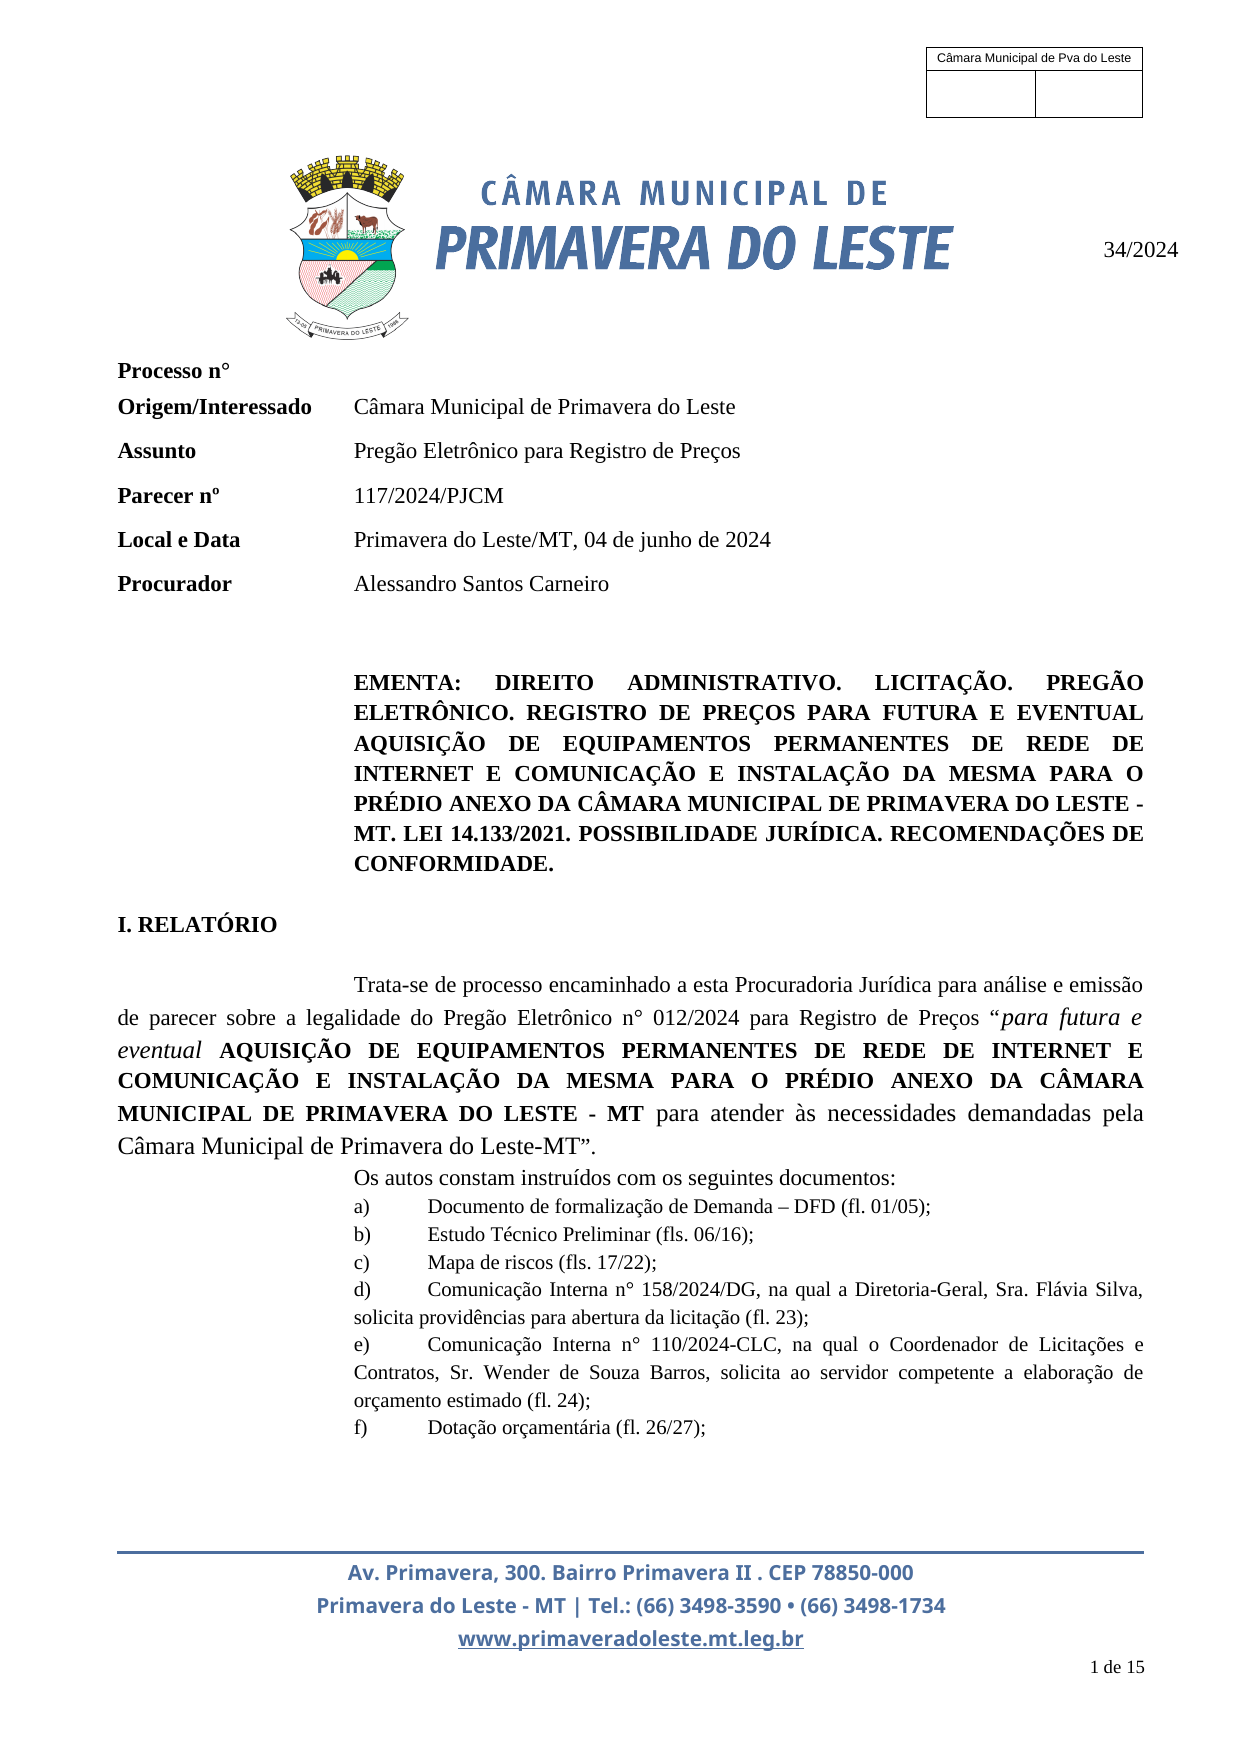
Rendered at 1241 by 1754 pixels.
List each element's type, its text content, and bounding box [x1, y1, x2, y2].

table_cell Parecer nº [103, 476, 339, 520]
text I. RELATÓRIO [117, 911, 1144, 937]
table_cell Procurador [103, 564, 339, 609]
text Trata-se de processo encaminhado a esta Procuradoria Jurídica para análise e emissão de parecer sobre a legalidade do Pregão Eletrônico n° 012/2024 para Registro de Preços “para futura e eventual AQUISIÇÃO DE EQUIPAMENTOS PERMANENTES DE REDE DE INTERNET E COMUNICAÇÃO E INSTALAÇÃO DA MESMA PARA O PRÉDIO ANEXO DA CÂMARA MUNICIPAL DE PRIMAVERA DO LESTE - MT para atender às necessidades demandadas pela Câmara Municipal de Primavera do Leste-MT”. [117, 971, 1144, 1160]
list Documento de formalização de Demanda – DFD (fl. 01/05); [353, 1194, 1144, 1218]
list Mapa de riscos (fls. 17/22); [353, 1249, 1144, 1274]
table_header 34/2024 [339, 230, 1136, 387]
list Comunicação Interna n° 110/2024-CLC, na qual o Coordenador de Licitações e Contratos, Sr. Wender de Souza Barros, solicita ao servidor competente a elaboração de orçamento estimado (fl. 24); [353, 1332, 1144, 1412]
list Comunicação Interna n° 158/2024/DG, na qual a Diretoria-Geral, Sra. Flávia Silva, solicita providências para abertura da licitação (fl. 23); [353, 1277, 1144, 1329]
table_cell Assunto [103, 431, 339, 476]
text Os autos constam instruídos com os seguintes documentos: [117, 1164, 1144, 1191]
list Estudo Técnico Preliminar (fls. 06/16); [353, 1222, 1144, 1246]
table_cell Câmara Municipal de Primavera do Leste [339, 387, 1136, 431]
table_cell Origem/Interessado [103, 387, 339, 431]
table_header Processo n° [103, 230, 339, 387]
table_cell Pregão Eletrônico para Registro de Preços [339, 431, 1136, 476]
table_cell 117/2024/PJCM [339, 476, 1136, 520]
table_cell Local e Data [103, 520, 339, 564]
text EMENTA: DIREITO ADMINISTRATIVO. LICITAÇÃO. PREGÃO ELETRÔNICO. REGISTRO DE PREÇOS PARA FUTURA E EVENTUAL AQUISIÇÃO DE EQUIPAMENTOS PERMANENTES DE REDE DE INTERNET E COMUNICAÇÃO E INSTALAÇÃO DA MESMA PARA O PRÉDIO ANEXO DA CÂMARA MUNICIPAL DE PRIMAVERA DO LESTE - MT. LEI 14.133/2021. POSSIBILIDADE JURÍDICA. RECOMENDAÇÕES DE CONFORMIDADE. [353, 669, 1144, 877]
picture [117, 142, 1092, 354]
table_cell Alessandro Santos Carneiro [339, 564, 1136, 609]
list Dotação orçamentária (fl. 26/27); [353, 1415, 1144, 1439]
table_cell Primavera do Leste/MT, 04 de junho de 2024 [339, 520, 1136, 564]
